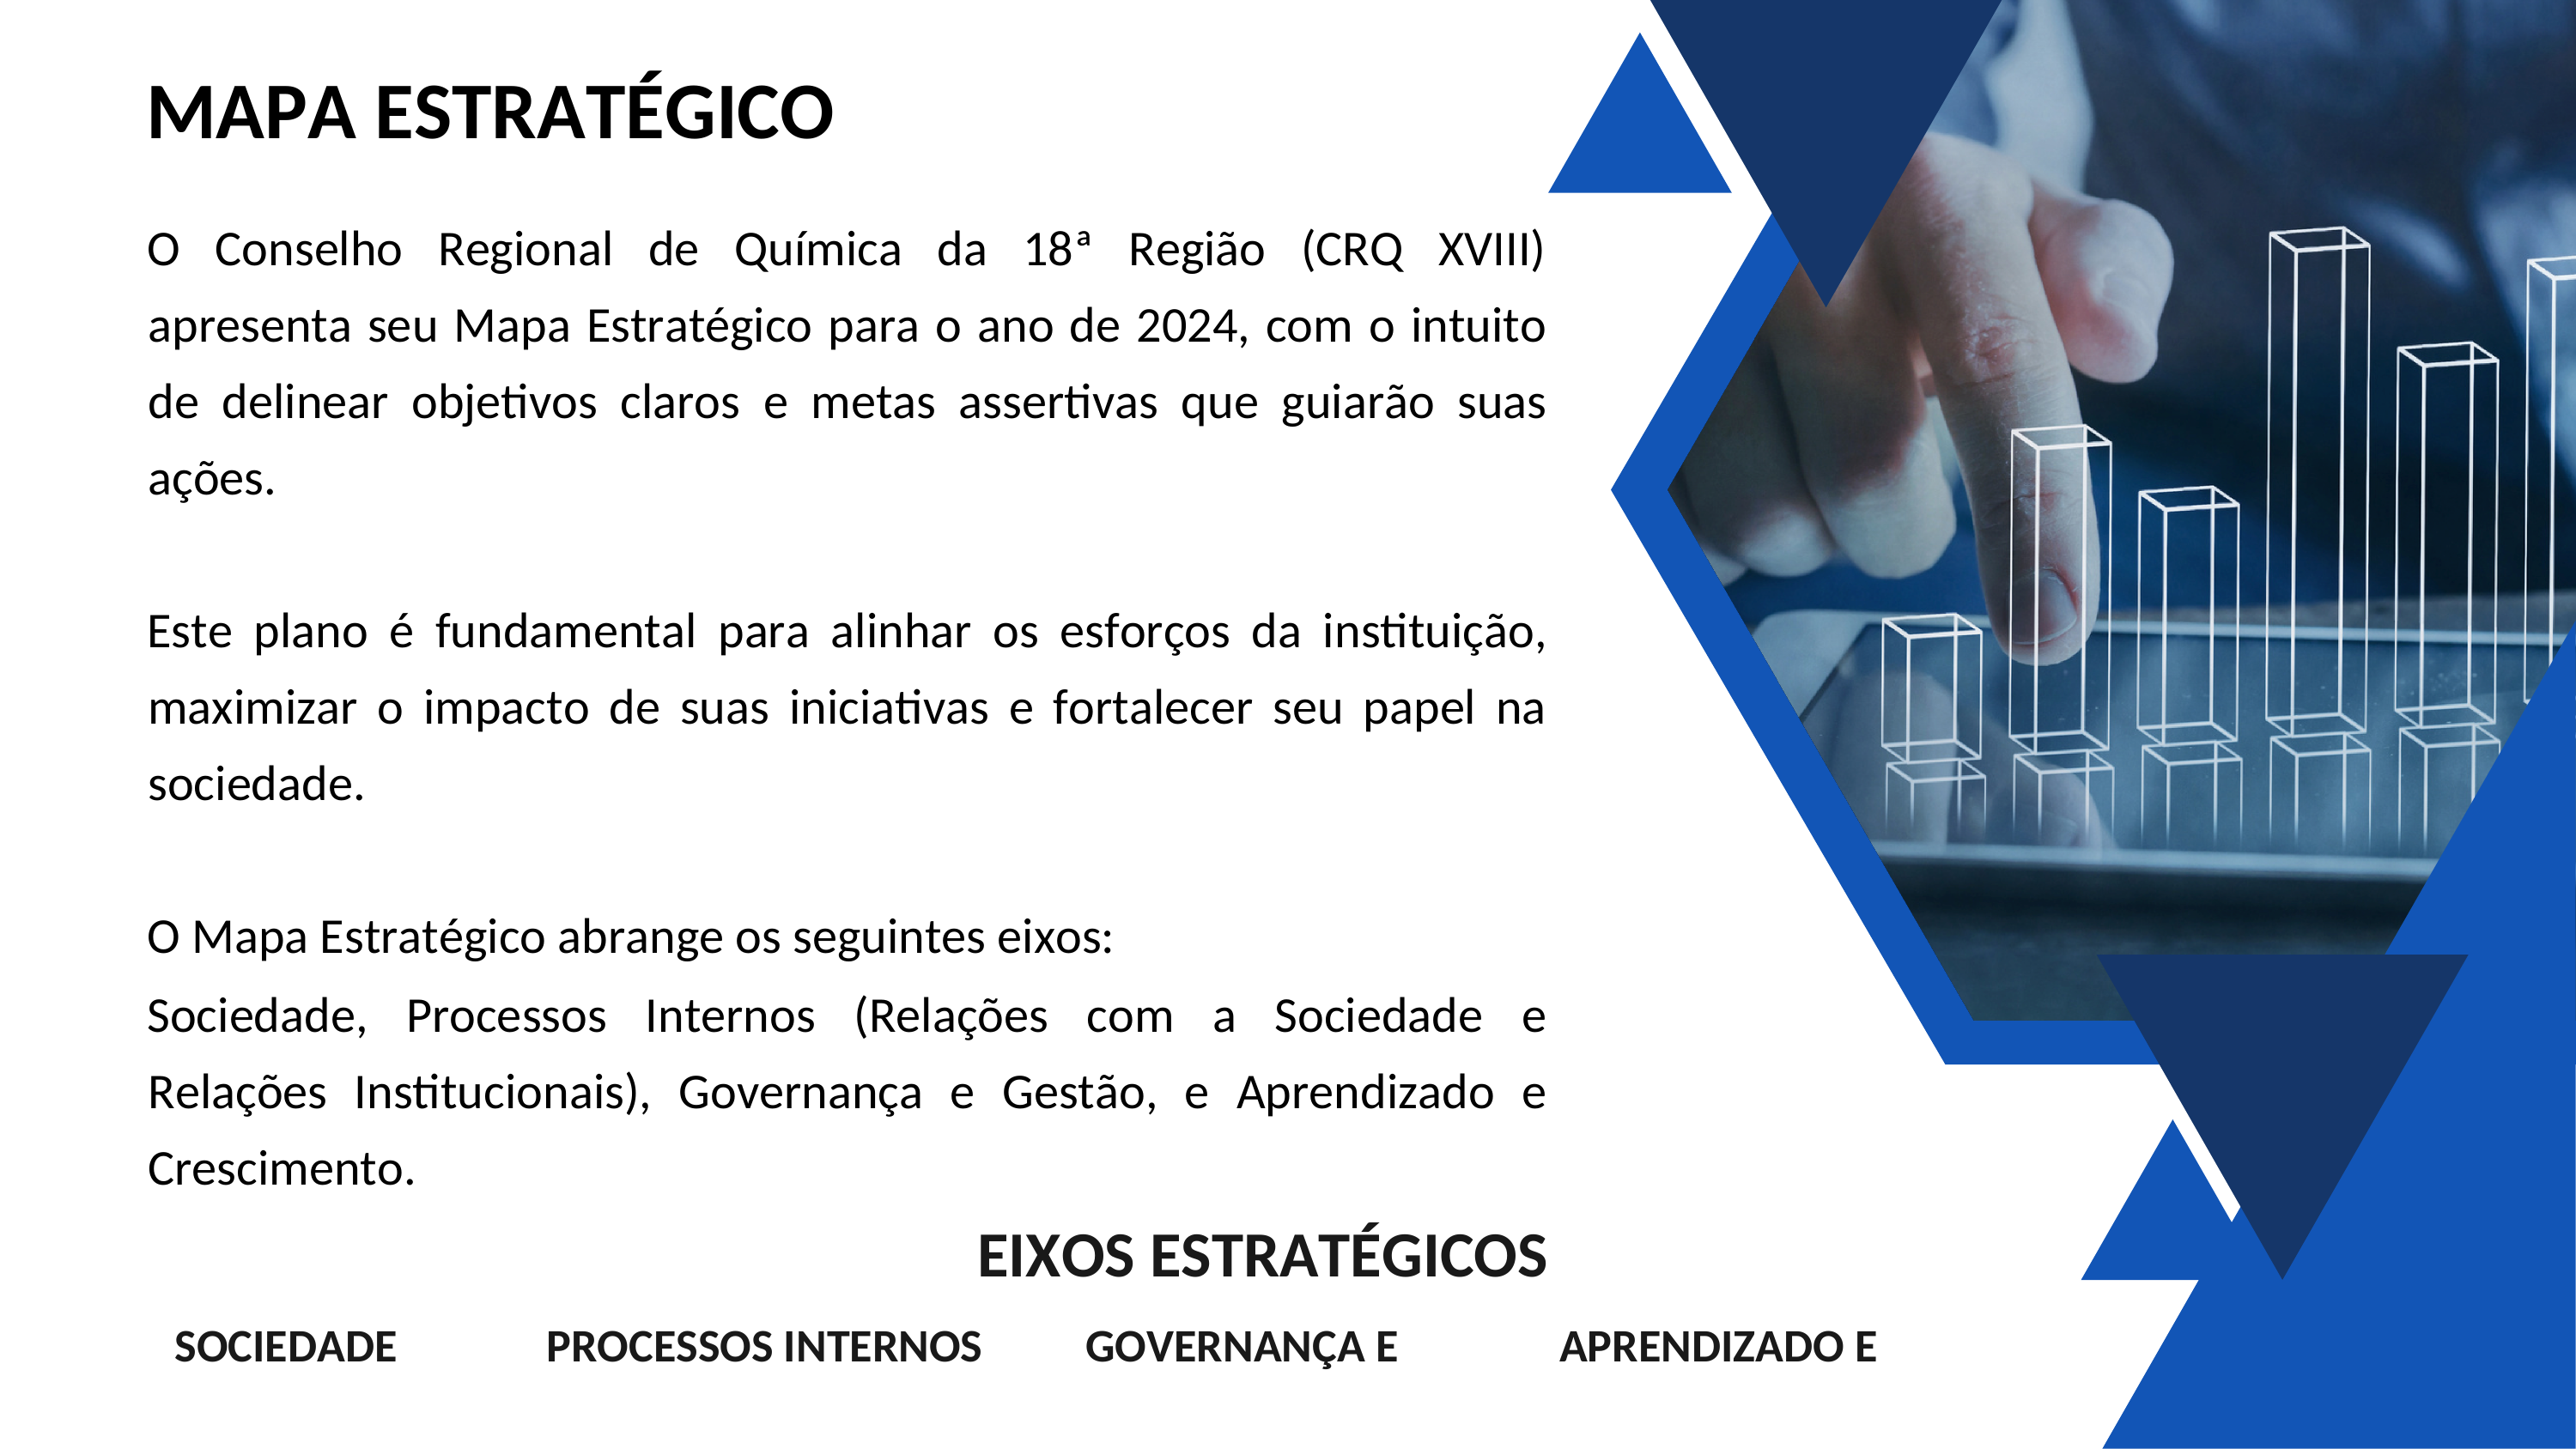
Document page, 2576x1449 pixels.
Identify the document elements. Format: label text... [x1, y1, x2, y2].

table_header PROCESSOS INTERNOS [538, 1299, 991, 1406]
subtitle [1657, 61, 1741, 159]
text Sociedade, Processos Internos (Relações com a Sociedade e Relações Institucionais), Governança e Gestão, e Aprendizado e Crescimento. [147, 983, 1818, 1197]
text O Mapa Estratégico abrange os seguintes eixos: [147, 905, 1818, 966]
table_header APRENDIZADO E [1492, 1299, 1945, 1406]
table_header GOVERNANÇA E [1016, 1299, 1469, 1406]
text Este plano é fundamental para alinhar os esforços da instituição, maximizar o impacto de suas iniciativas e fortalecer seu papel na sociedade. [147, 599, 1798, 813]
subtitle EIXOS ESTRATÉGICOS [62, 1215, 1818, 1293]
table_header [515, 1299, 538, 1406]
table_header SOCIEDADE [62, 1299, 515, 1406]
text O Conselho Regional de Química da 18ª Região (CRQ XVIII) apresenta seu Mapa Estratégico para o ano de 2024, com o intuito de delinear objetivos claros e metas assertivas que guiarão suas ações. [147, 216, 1769, 507]
subtitle MAPA ESTRATÉGICO [146, 61, 1623, 159]
table_header [1469, 1299, 1492, 1406]
table_header [992, 1299, 1016, 1406]
